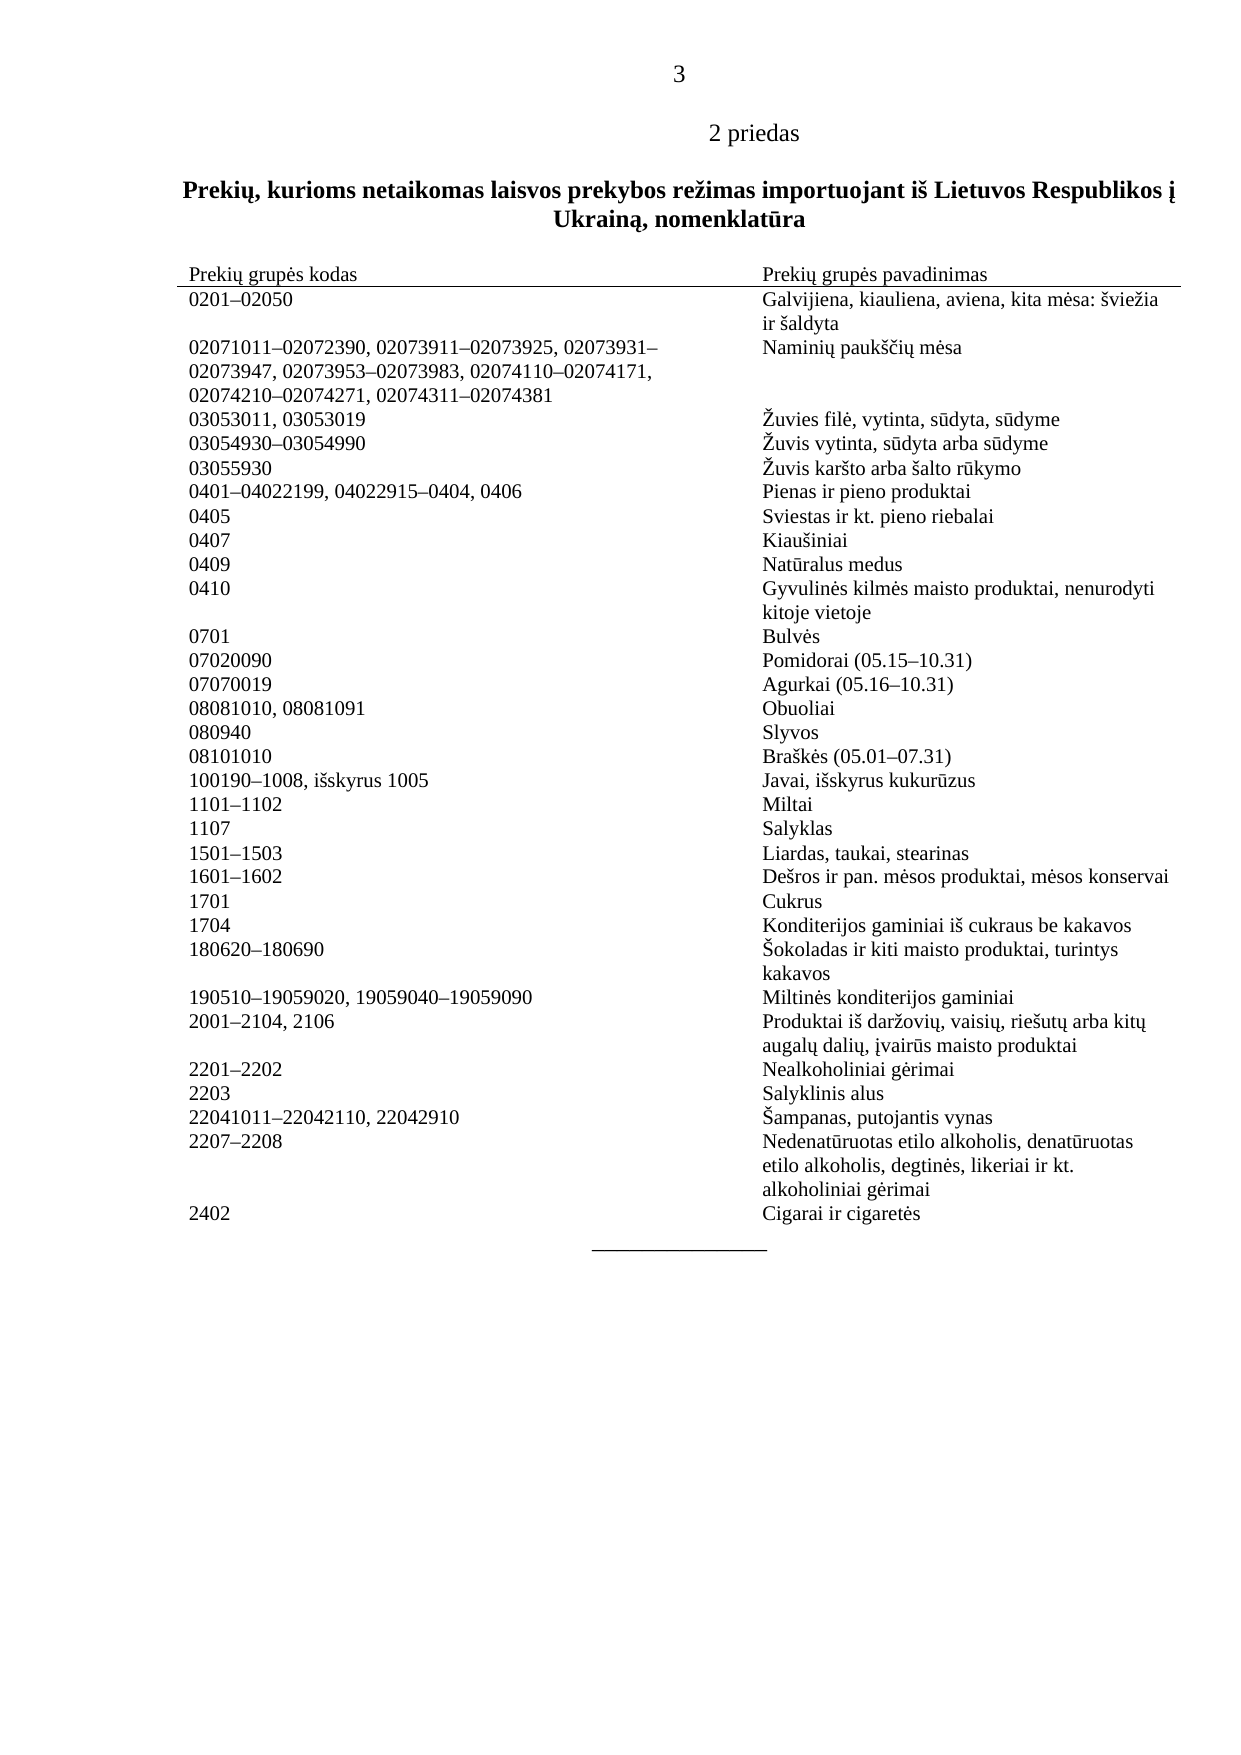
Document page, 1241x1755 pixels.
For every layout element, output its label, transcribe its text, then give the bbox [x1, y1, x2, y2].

table_cell Žuvis vytinta, sūdyta arba sūdyme [751, 431, 1181, 455]
table_cell Cigarai ir cigaretės [751, 1201, 1181, 1225]
text ______________ [177, 1225, 1181, 1254]
table_cell 080940 [177, 720, 751, 744]
table_cell 190510–19059020, 19059040–19059090 [177, 985, 751, 1009]
table_cell 0201–02050 [177, 287, 751, 335]
table_cell Dešros ir pan. mėsos produktai, mėsos konservai [751, 865, 1181, 888]
table_cell Braškės (05.01–07.31) [751, 744, 1181, 768]
table_cell Javai, išskyrus kukurūzus [751, 768, 1181, 792]
table_cell Produktai iš daržovių, vaisių, riešutų arba kitų augalų dalių, įvairūs maisto produktai [751, 1009, 1181, 1057]
table_cell 1101–1102 [177, 792, 751, 816]
table_cell Žuvies filė, vytinta, sūdyta, sūdyme [751, 407, 1181, 431]
table_cell 0407 [177, 528, 751, 552]
table_cell 2201–2202 [177, 1057, 751, 1081]
table_cell Žuvis karšto arba šalto rūkymo [751, 455, 1181, 479]
table_cell Natūralus medus [751, 552, 1181, 576]
table_cell Salyklas [751, 816, 1181, 840]
table_cell Salyklinis alus [751, 1081, 1181, 1105]
table_cell 1704 [177, 913, 751, 937]
table_cell 08081010, 08081091 [177, 696, 751, 720]
table_cell Miltai [751, 792, 1181, 816]
table_cell 2001–2104, 2106 [177, 1009, 751, 1057]
table_cell 2402 [177, 1201, 751, 1225]
table_cell Konditerijos gaminiai iš cukraus be kakavos [751, 913, 1181, 937]
table_cell 02071011–02072390, 02073911–02073925, 02073931–02073947, 02073953–02073983, 02074110–02074171, 02074210–02074271, 02074311–02074381 [177, 335, 751, 407]
table_cell 2207–2208 [177, 1129, 751, 1201]
table_cell Šokoladas ir kiti maisto produktai, turintys kakavos [751, 937, 1181, 985]
text Prekių, kurioms netaikomas laisvos prekybos režimas importuojant iš Lietuvos Respublikos į Ukrainą, nomenklatūra [177, 176, 1181, 233]
table_cell Naminių paukščių mėsa [751, 335, 1181, 407]
table_cell 08101010 [177, 744, 751, 768]
table_cell 03055930 [177, 455, 751, 479]
table_cell Obuoliai [751, 696, 1181, 720]
table_cell Agurkai (05.16–10.31) [751, 672, 1181, 696]
table_cell Miltinės konditerijos gaminiai [751, 985, 1181, 1009]
table_cell Galvijiena, kiauliena, aviena, kita mėsa: šviežia ir šaldyta [751, 287, 1181, 335]
table_cell 100190–1008, išskyrus 1005 [177, 768, 751, 792]
table_cell Pomidorai (05.15–10.31) [751, 648, 1181, 672]
text 2 priedas [177, 118, 1181, 147]
table_cell 2203 [177, 1081, 751, 1105]
table_cell Nedenatūruotas etilo alkoholis, denatūruotas etilo alkoholis, degtinės, likeriai ir kt. alkoholiniai gėrimai [751, 1129, 1181, 1201]
table_header Prekių grupės kodas [177, 262, 751, 286]
table_cell 03054930–03054990 [177, 431, 751, 455]
table_cell 0409 [177, 552, 751, 576]
table_cell 1501–1503 [177, 840, 751, 864]
table_cell 180620–180690 [177, 937, 751, 985]
table_cell Kiaušiniai [751, 528, 1181, 552]
table_cell Pienas ir pieno produktai [751, 480, 1181, 503]
table_cell 22041011–22042110, 22042910 [177, 1105, 751, 1129]
table_cell Bulvės [751, 624, 1181, 648]
table_cell 1701 [177, 889, 751, 913]
table_cell Šampanas, putojantis vynas [751, 1105, 1181, 1129]
table_cell Cukrus [751, 889, 1181, 913]
table_header Prekių grupės pavadinimas [751, 262, 1181, 286]
table_cell 0410 [177, 576, 751, 624]
table_cell 07020090 [177, 648, 751, 672]
table_cell 1601–1602 [177, 865, 751, 888]
table_cell Sviestas ir kt. pieno riebalai [751, 504, 1181, 528]
table_cell 07070019 [177, 672, 751, 696]
table_cell 0701 [177, 624, 751, 648]
table_cell Nealkoholiniai gėrimai [751, 1057, 1181, 1081]
table_cell 0401–04022199, 04022915–0404, 0406 [177, 480, 751, 503]
table_cell 03053011, 03053019 [177, 407, 751, 431]
table_cell Slyvos [751, 720, 1181, 744]
table_cell 1107 [177, 816, 751, 840]
table_cell Gyvulinės kilmės maisto produktai, nenurodyti kitoje vietoje [751, 576, 1181, 624]
table_cell 0405 [177, 504, 751, 528]
table_cell Liardas, taukai, stearinas [751, 840, 1181, 864]
